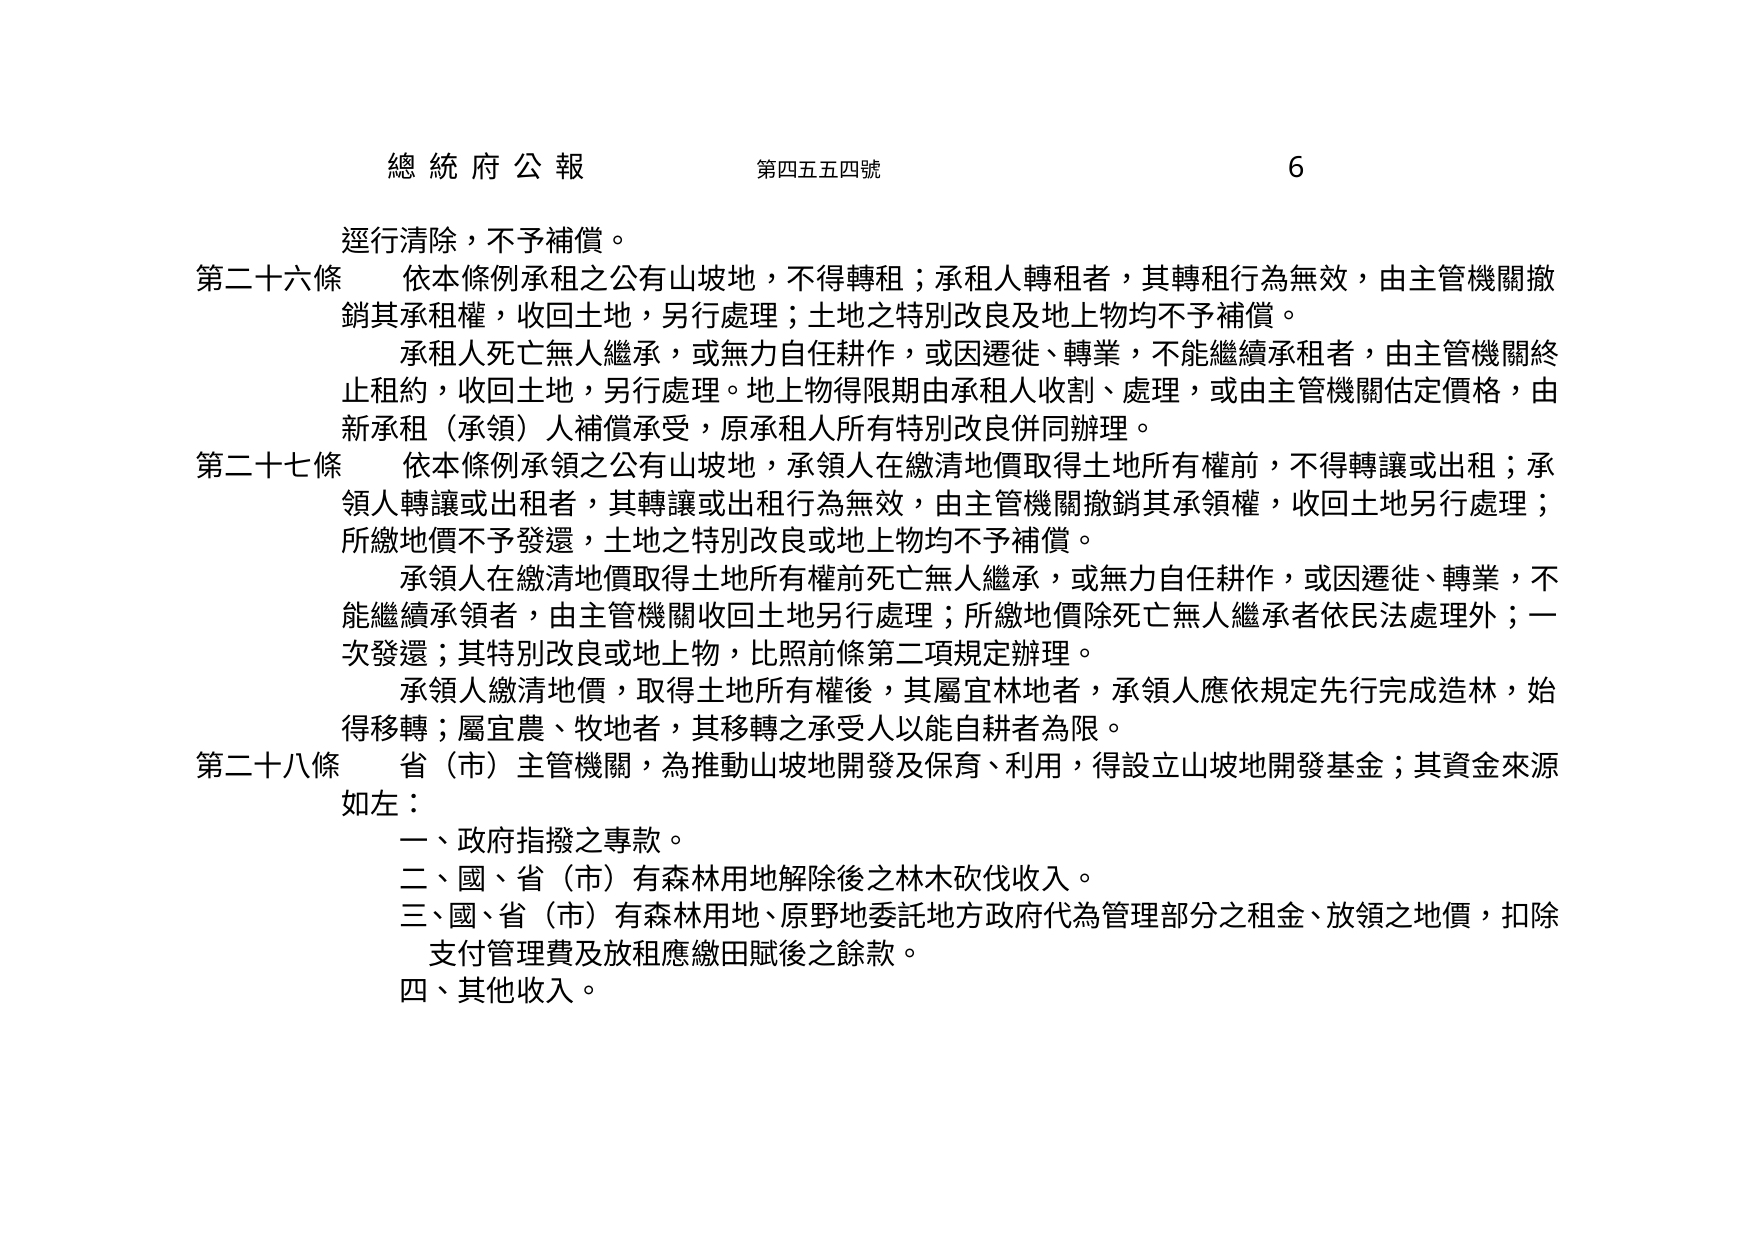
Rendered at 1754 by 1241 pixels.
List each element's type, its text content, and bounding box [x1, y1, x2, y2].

text 第二十六條 依本條例承租之公有山坡地，不得轉租；承租人轉租者，其轉租行為無效，由主管機關撤銷其承租權，收回土地，另行處理；土地之特別改良及地上物均不予補償。 [195, 259, 1559, 334]
text 一、政府指撥之專款。 [399, 822, 1559, 859]
text 逕行清除，不予補償。 [341, 222, 1559, 259]
text 三、國、省（市）有森林用地、原野地委託地方政府代為管理部分之租金、放領之地價，扣除支付管理費及放租應繳田賦後之餘款。 [399, 897, 1559, 972]
text 第二十八條 省（市）主管機關，為推動山坡地開發及保育、利用，得設立山坡地開發基金；其資金來源如左： [195, 747, 1559, 822]
text 承租人死亡無人繼承，或無力自任耕作，或因遷徙、轉業，不能繼續承租者，由主管機關終止租約，收回土地，另行處理。地上物得限期由承租人收割、處理，或由主管機關估定價格，由新承租（承領）人補償承受，原承租人所有特別改良併同辦理。 [341, 334, 1559, 447]
text 承領人繳清地價，取得土地所有權後，其屬宜林地者，承領人應依規定先行完成造林，始得移轉；屬宜農、牧地者，其移轉之承受人以能自耕者為限。 [341, 672, 1559, 747]
text 二、國、省（市）有森林用地解除後之林木砍伐收入。 [399, 859, 1559, 897]
text 四、其他收入。 [399, 972, 1559, 1009]
text 承領人在繳清地價取得土地所有權前死亡無人繼承，或無力自任耕作，或因遷徙、轉業，不能繼續承領者，由主管機關收回土地另行處理；所繳地價除死亡無人繼承者依民法處理外；一次發還；其特別改良或地上物，比照前條第二項規定辦理。 [341, 559, 1559, 672]
text 第二十七條 依本條例承領之公有山坡地，承領人在繳清地價取得土地所有權前，不得轉讓或出租；承領人轉讓或出租者，其轉讓或出租行為無效，由主管機關撤銷其承領權，收回土地另行處理；所繳地價不予發還，土地之特別改良或地上物均不予補償。 [195, 447, 1559, 559]
